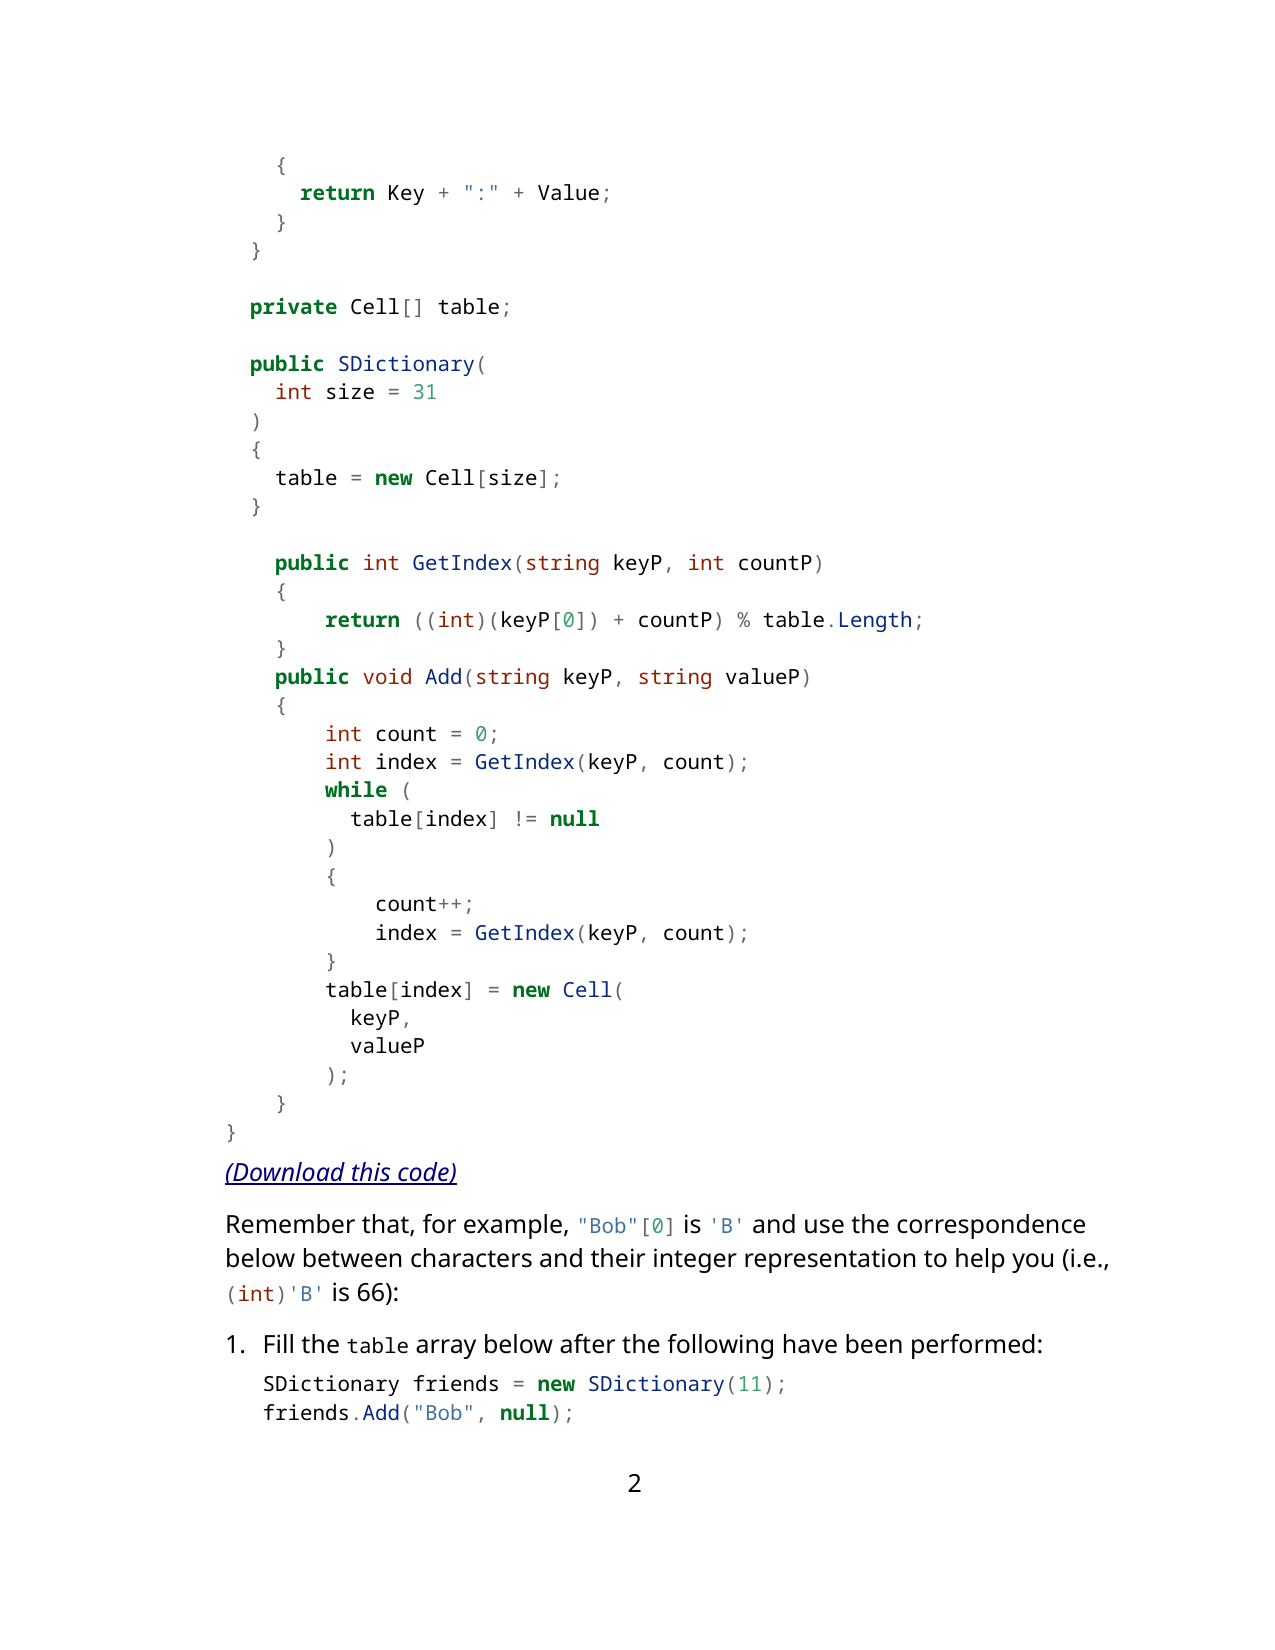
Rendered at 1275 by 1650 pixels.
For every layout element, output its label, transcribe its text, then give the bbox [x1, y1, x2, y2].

list { [187, 150, 1125, 178]
list { [187, 690, 1125, 719]
list ) [187, 406, 1125, 434]
list public int GetIndex(string keyP, int countP) [187, 548, 1125, 577]
list } [187, 1117, 1125, 1145]
list count++; [187, 889, 1125, 918]
list table = new Cell[size]; [187, 463, 1125, 491]
list } [187, 491, 1125, 520]
list } [187, 1088, 1125, 1117]
list while ( [187, 776, 1125, 804]
list keyP, [187, 1003, 1125, 1032]
list private Cell[] table; [187, 292, 1125, 321]
list public SDictionary( [187, 349, 1125, 377]
list int size = 31 [187, 377, 1125, 406]
list { [187, 577, 1125, 605]
list public void Add(string keyP, string valueP) [187, 662, 1125, 690]
list table[index] != null [187, 804, 1125, 832]
list } [187, 207, 1125, 235]
list { [187, 434, 1125, 463]
list } [187, 633, 1125, 662]
list table[index] = new Cell( [187, 975, 1125, 1003]
list Fill the table array below after the following have been performed: [225, 1326, 1125, 1360]
list } [187, 235, 1125, 264]
list valueP [187, 1032, 1125, 1060]
list ); [187, 1060, 1125, 1088]
list return ((int)(keyP[0]) + countP) % table.Length; [187, 605, 1125, 633]
list (Download this code) [187, 1154, 1125, 1188]
list int index = GetIndex(keyP, count); [187, 747, 1125, 776]
list return Key + ":" + Value; [187, 178, 1125, 207]
list ) [187, 832, 1125, 861]
list { [187, 861, 1125, 889]
list SDictionary friends = new SDictionary(11); [225, 1369, 1125, 1398]
list friends.Add("Bob", null); [225, 1398, 1125, 1426]
list Remember that, for example, "Bob"[0] is 'B' and use the correspondence below between characters and their integer representation to help you (i.e., (int)'B' is 66): [187, 1206, 1125, 1308]
list int count = 0; [187, 719, 1125, 747]
list index = GetIndex(keyP, count); [187, 918, 1125, 946]
list } [187, 946, 1125, 975]
